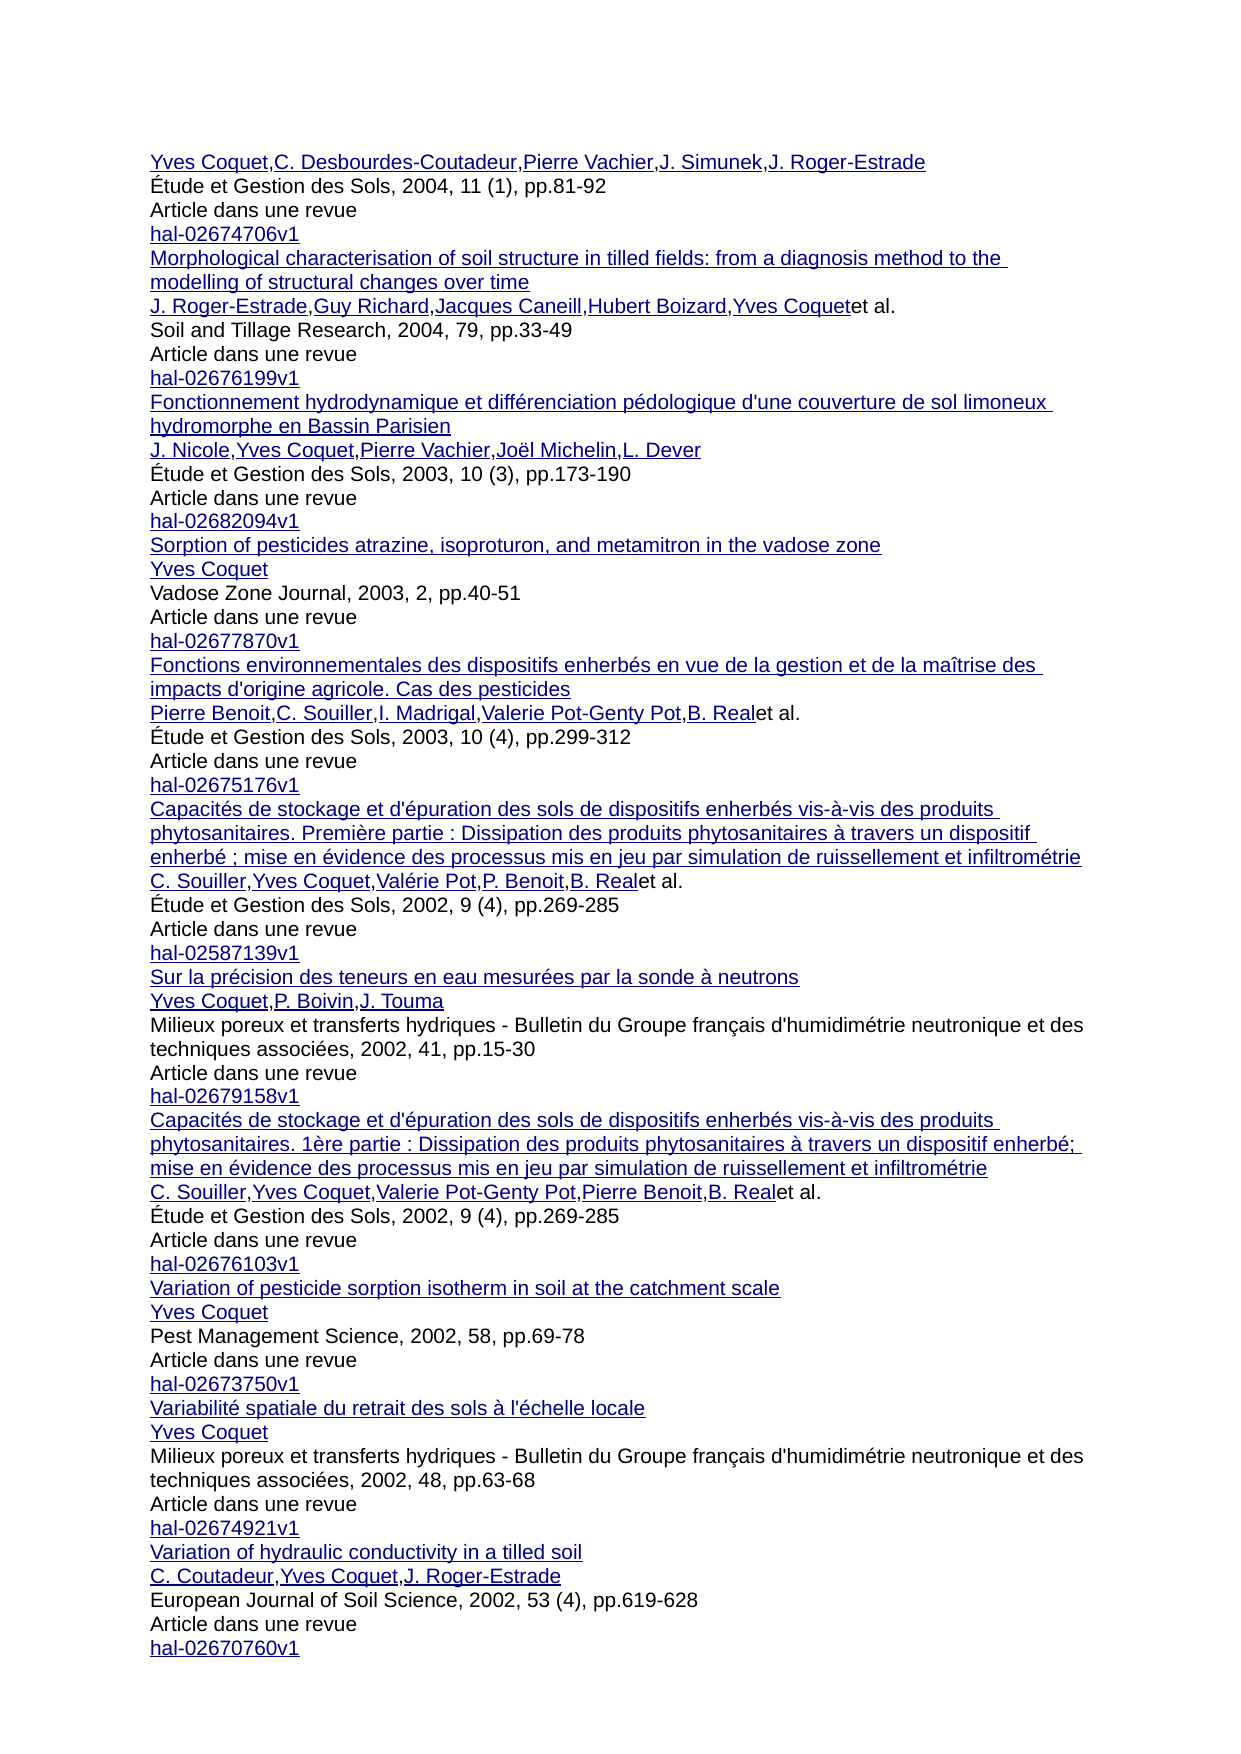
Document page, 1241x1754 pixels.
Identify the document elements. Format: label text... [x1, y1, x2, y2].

table_cell Variation of hydraulic conductivity in a tilled soil C. Coutadeur,Yves Coquet,J. Roger-Estrade European Journal of Soil Science, 2002, 53 (4), pp.619-628 Article dans une revue hal-02670760v1 [150, 1540, 1090, 1659]
table_cell Sur la précision des teneurs en eau mesurées par la sonde à neutrons Yves Coquet,P. Boivin,J. Touma Milieux poreux et transferts hydriques - Bulletin du Groupe français d'humidimétrie neutronique et des techniques associées, 2002, 41, pp.15-30 Article dans une revue hal-02679158v1 [150, 965, 1090, 1108]
table_cell Variabilité spatiale du retrait des sols à l'échelle locale Yves Coquet Milieux poreux et transferts hydriques - Bulletin du Groupe français d'humidimétrie neutronique et des techniques associées, 2002, 48, pp.63-68 Article dans une revue hal-02674921v1 [150, 1396, 1090, 1539]
table_cell Variation of pesticide sorption isotherm in soil at the catchment scale Yves Coquet Pest Management Science, 2002, 58, pp.69-78 Article dans une revue hal-02673750v1 [150, 1276, 1090, 1396]
table_cell Capacités de stockage et d'épuration des sols de dispositifs enherbés vis-à-vis des produits phytosanitaires. Première partie : Dissipation des produits phytosanitaires à travers un dispositif enherbé ; mise en évidence des processus mis en jeu par simulation de ruissellement et infiltrométrie C. Souiller,Yves Coquet,Valérie Pot,P. Benoit,B. Realet al. Étude et Gestion des Sols, 2002, 9 (4), pp.269-285 Article dans une revue hal-02587139v1 [150, 797, 1090, 964]
table_cell Fonctions environnementales des dispositifs enherbés en vue de la gestion et de la maîtrise des impacts d'origine agricole. Cas des pesticides Pierre Benoit,C. Souiller,I. Madrigal,Valerie Pot-Genty Pot,B. Realet al. Étude et Gestion des Sols, 2003, 10 (4), pp.299-312 Article dans une revue hal-02675176v1 [150, 653, 1090, 797]
table_cell Fonctionnement hydrodynamique et différenciation pédologique d'une couverture de sol limoneux hydromorphe en Bassin Parisien J. Nicole,Yves Coquet,Pierre Vachier,Joël Michelin,L. Dever Étude et Gestion des Sols, 2003, 10 (3), pp.173-190 Article dans une revue hal-02682094v1 [150, 390, 1090, 533]
table_cell Sorption of pesticides atrazine, isoproturon, and metamitron in the vadose zone Yves Coquet Vadose Zone Journal, 2003, 2, pp.40-51 Article dans une revue hal-02677870v1 [150, 533, 1090, 653]
table_cell Capacités de stockage et d'épuration des sols de dispositifs enherbés vis-à-vis des produits phytosanitaires. 1ère partie : Dissipation des produits phytosanitaires à travers un dispositif enherbé; mise en évidence des processus mis en jeu par simulation de ruissellement et infiltrométrie C. Souiller,Yves Coquet,Valerie Pot-Genty Pot,Pierre Benoit,B. Realet al. Étude et Gestion des Sols, 2002, 9 (4), pp.269-285 Article dans une revue hal-02676103v1 [150, 1108, 1090, 1276]
table_cell Morphological characterisation of soil structure in tilled fields: from a diagnosis method to the modelling of structural changes over time J. Roger-Estrade,Guy Richard,Jacques Caneill,Hubert Boizard,Yves Coquetet al. Soil and Tillage Research, 2004, 79, pp.33-49 Article dans une revue hal-02676199v1 [150, 246, 1090, 389]
table_cell Yves Coquet,C. Desbourdes-Coutadeur,Pierre Vachier,J. Simunek,J. Roger-Estrade Étude et Gestion des Sols, 2004, 11 (1), pp.81-92 Article dans une revue hal-02674706v1 [150, 150, 1090, 246]
